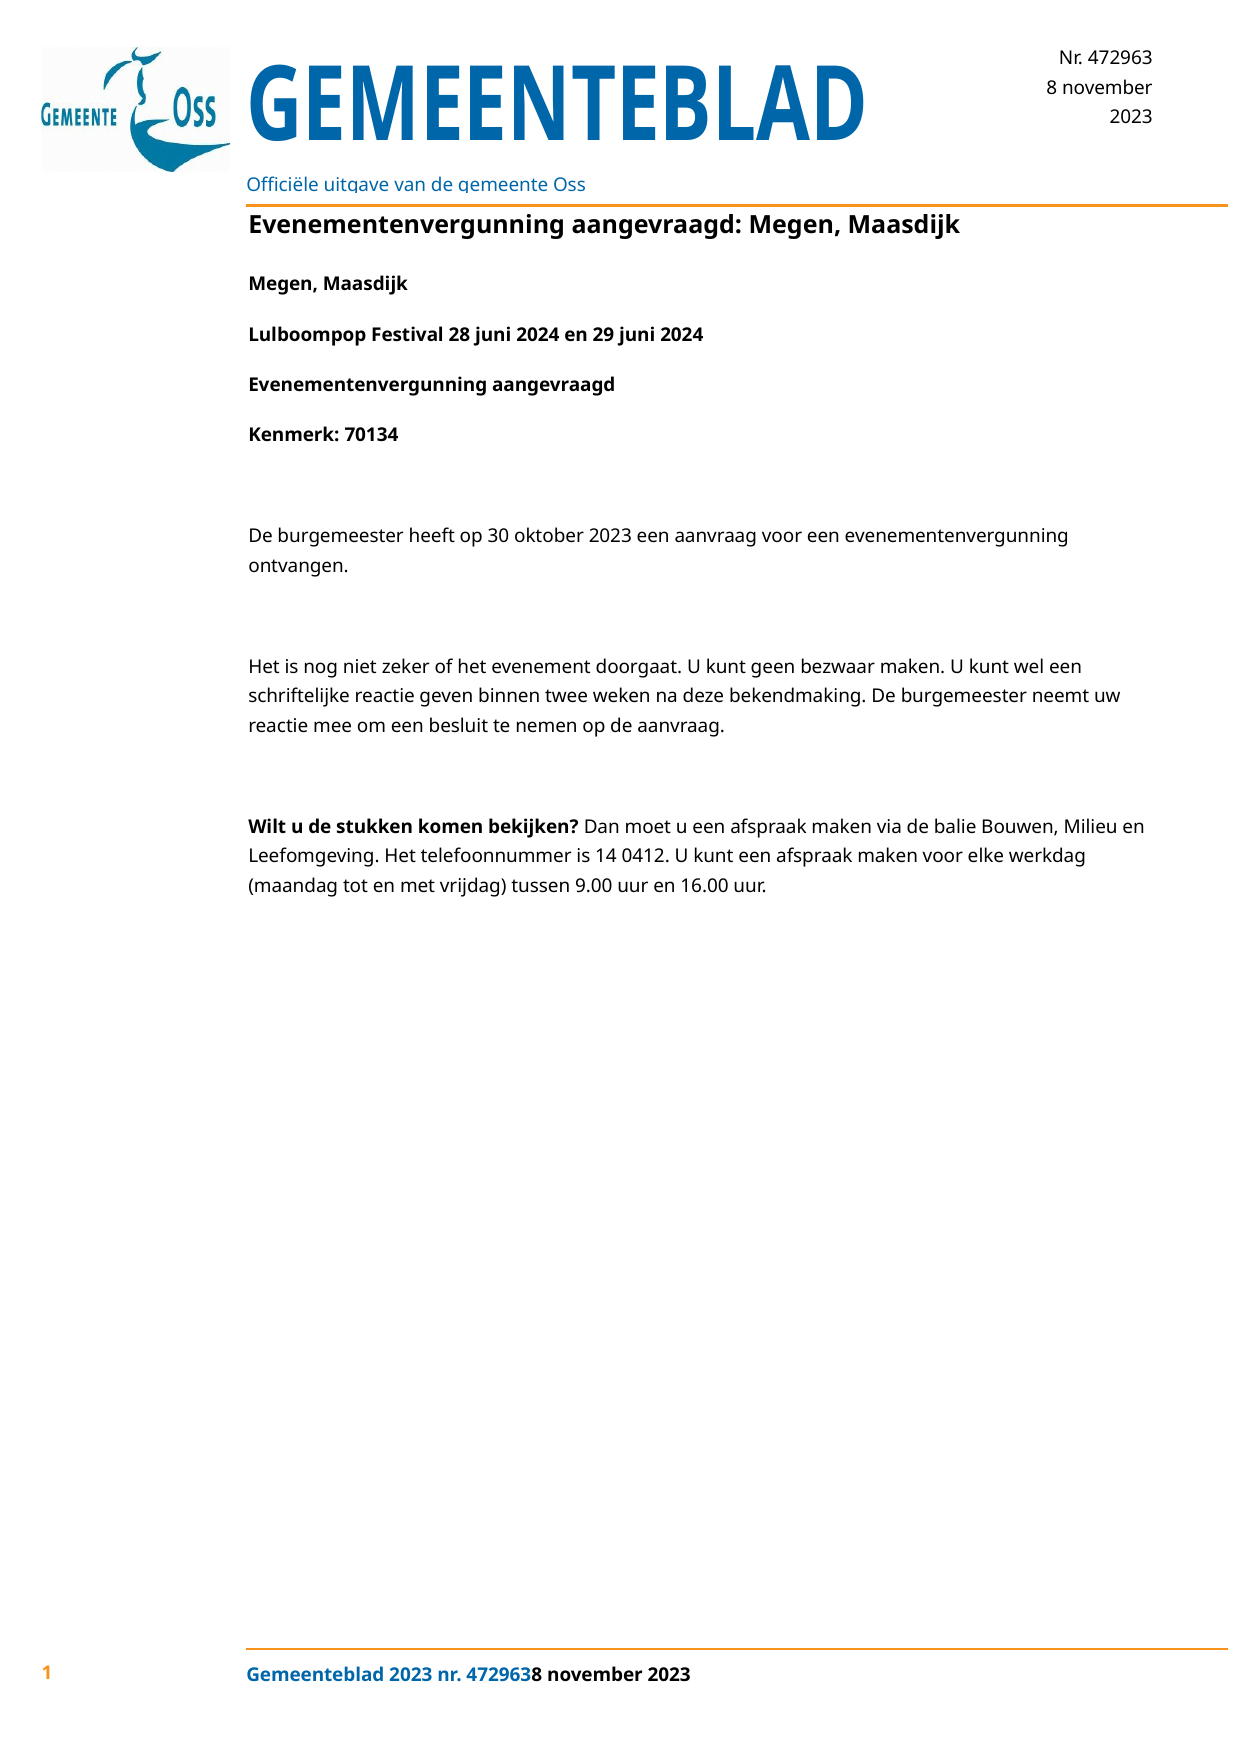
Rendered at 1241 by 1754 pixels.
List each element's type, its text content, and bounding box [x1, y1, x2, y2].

text Megen, Maasdijk [248, 270, 1152, 296]
text Het is nog niet zeker of het evenement doorgaat. U kunt geen bezwaar maken. U kunt wel een schriftelijke reactie geven binnen twee weken na deze bekendmaking. De burgemeester neemt uw reactie mee om een besluit te nemen op de aanvraag. [248, 653, 1152, 738]
text Lulboompop Festival 28 juni 2024 en 29 juni 2024 [248, 321, 1152, 346]
picture [41, 47, 231, 172]
text Evenementenvergunning aangevraagd: Megen, Maasdijk [248, 207, 1152, 241]
text De burgemeester heeft op 30 oktober 2023 een aanvraag voor een evenementenvergunning ontvangen. [248, 522, 1152, 578]
text Wilt u de stukken komen bekijken? Dan moet u een afspraak maken via de balie Bouwen, Milieu en Leefomgeving. Het telefoonnummer is 14 0412. U kunt een afspraak maken voor elke werkdag (maandag tot en met vrijdag) tussen 9.00 uur en 16.00 uur. [248, 813, 1152, 898]
text Evenementenvergunning aangevraagd [248, 371, 1152, 397]
text Kenmerk: 70134 [248, 422, 1152, 447]
